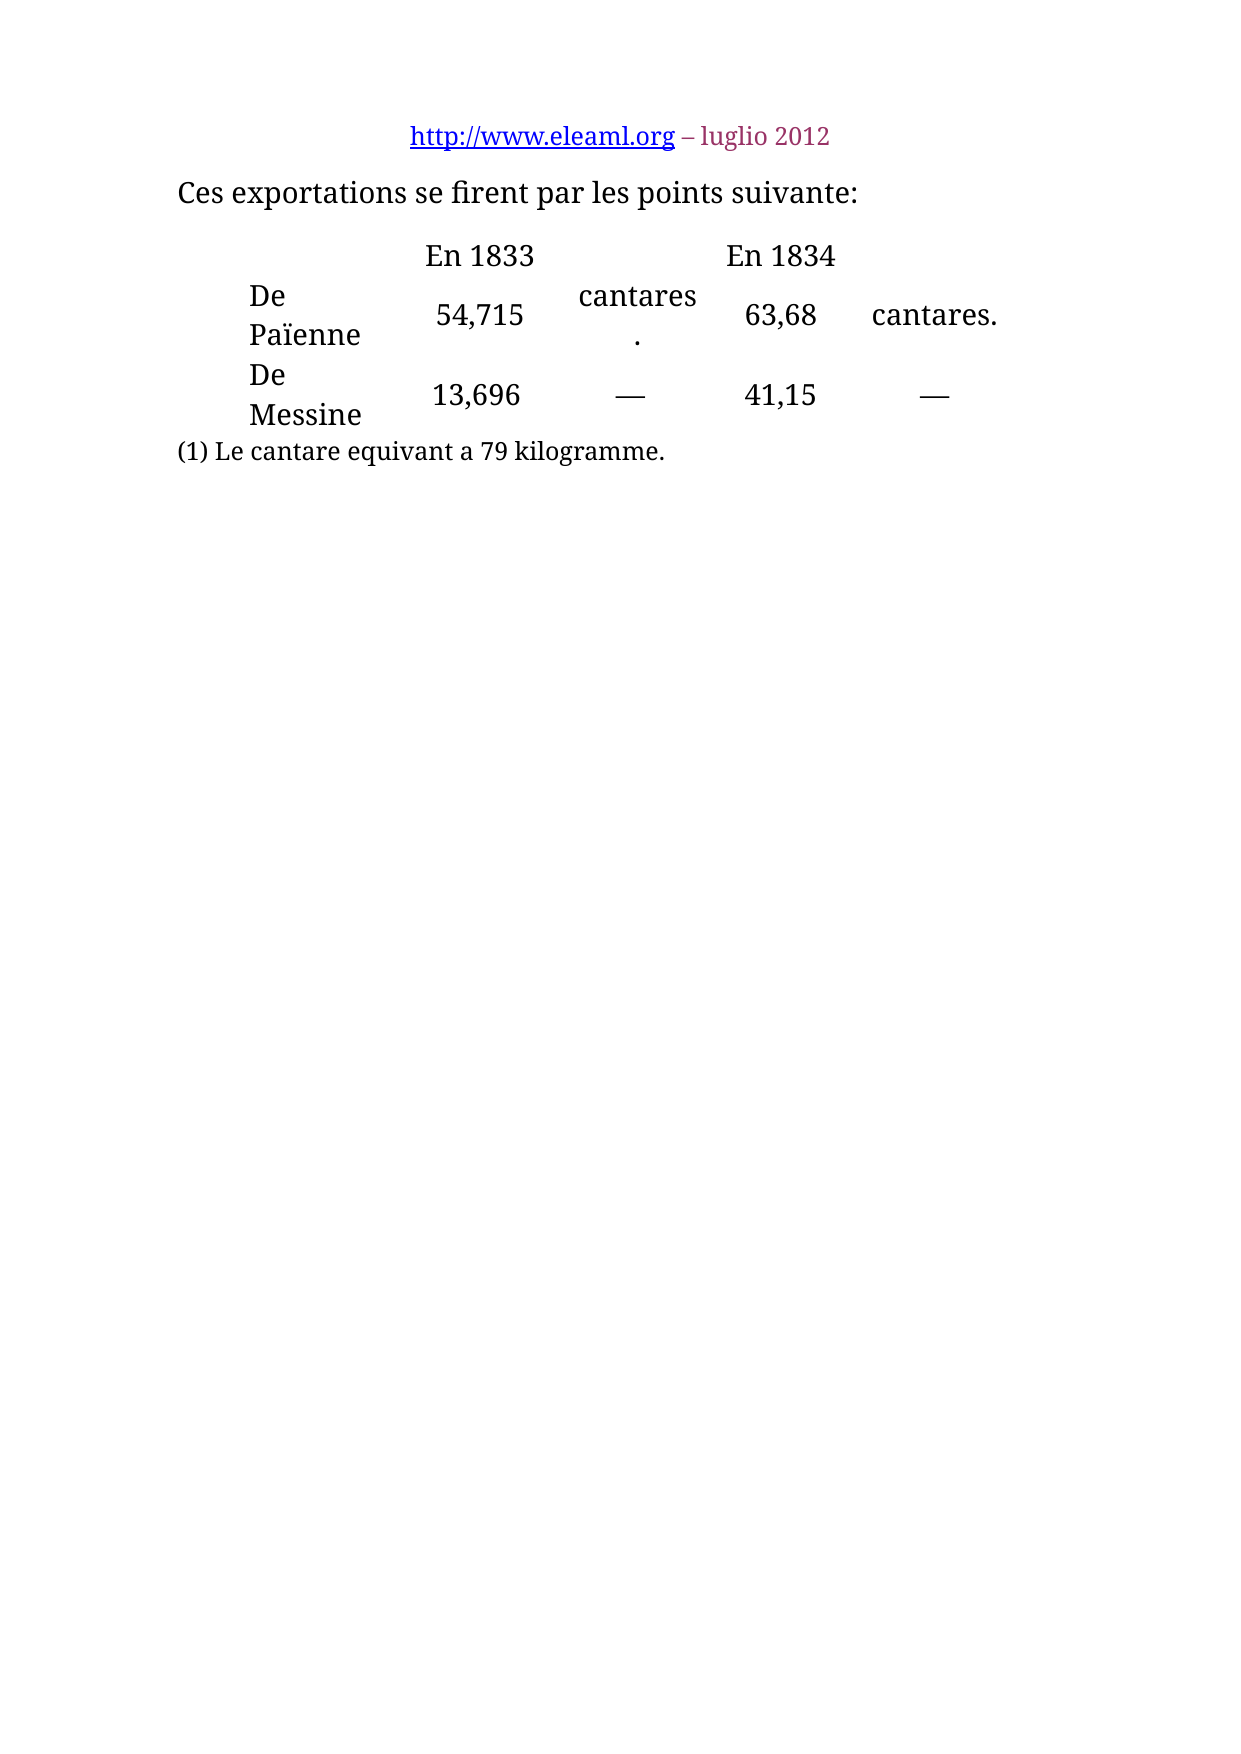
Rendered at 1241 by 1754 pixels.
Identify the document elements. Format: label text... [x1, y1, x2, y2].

table_header [561, 235, 699, 275]
table_header En 1834 [700, 235, 847, 275]
table_cell 54,715 [399, 275, 561, 354]
table_cell 13,696 [399, 354, 561, 434]
table_cell — [561, 354, 699, 434]
table_header [847, 235, 1007, 275]
table_cell — [847, 354, 1007, 434]
table_cell 41,15 [700, 354, 847, 434]
table_header [245, 235, 399, 275]
table_cell De Messine [245, 354, 399, 434]
table_cell De Païenne [245, 275, 399, 354]
text Ces exportations se firent par les points suivante: [148, 182, 1093, 208]
text (1) Le cantare equivant a 79 kilogramme. [148, 434, 1093, 468]
table_cell cantares. [847, 275, 1007, 354]
table_header En 1833 [399, 235, 561, 275]
table_cell 63,68 [700, 275, 847, 354]
table_cell cantares. [561, 275, 699, 354]
